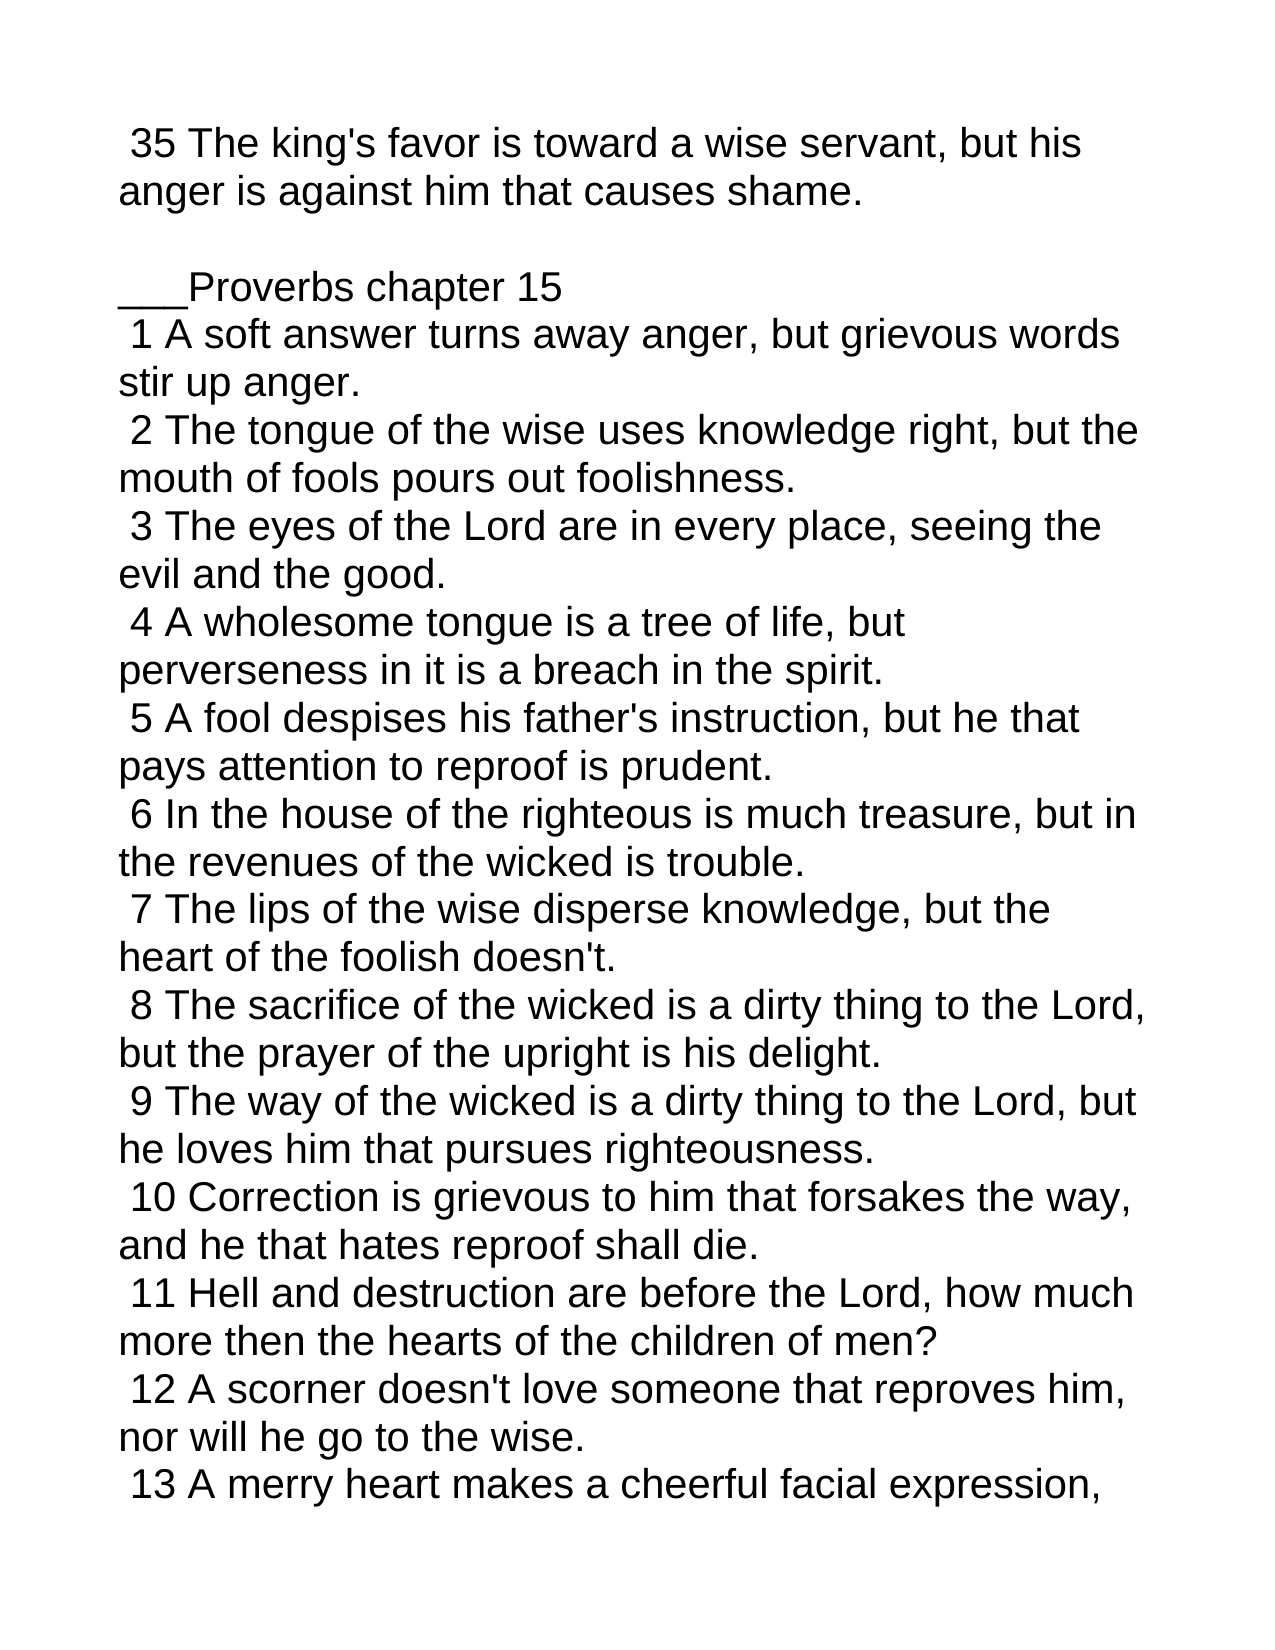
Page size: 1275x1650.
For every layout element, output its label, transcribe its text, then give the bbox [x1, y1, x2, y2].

text 6 In the house of the righteous is much treasure, but in the revenues of the wicked is trouble. [118, 789, 1157, 885]
text 8 The sacrifice of the wicked is a dirty thing to the Lord, but the prayer of the upright is his delight. [118, 981, 1157, 1076]
text 11 Hell and destruction are before the Lord, how much more then the hearts of the children of men? [118, 1268, 1157, 1364]
text 3 The eyes of the Lord are in every place, seeing the evil and the good. [118, 501, 1157, 597]
text 2 The tongue of the wise uses knowledge right, but the mouth of fools pours out foolishness. [118, 406, 1157, 501]
text 10 Correction is grievous to him that forsakes the way, and he that hates reproof shall die. [118, 1172, 1157, 1268]
text 13 A merry heart makes a cheerful facial expression, [118, 1460, 1157, 1508]
text 12 A scorner doesn't love someone that reproves him, nor will he go to the wise. [118, 1364, 1157, 1460]
text 5 A fool despises his father's instruction, but he that pays attention to reproof is prudent. [118, 693, 1157, 789]
text 35 The king's favor is toward a wise servant, but his anger is against him that causes shame. [118, 118, 1157, 214]
text 1 A soft answer turns away anger, but grievous words stir up anger. [118, 310, 1157, 406]
text 7 The lips of the wise disperse knowledge, but the heart of the foolish doesn't. [118, 885, 1157, 981]
text 9 The way of the wicked is a dirty thing to the Lord, but he loves him that pursues righteousness. [118, 1076, 1157, 1172]
text 4 A wholesome tongue is a tree of life, but perverseness in it is a breach in the spirit. [118, 597, 1157, 693]
text ___Proverbs chapter 15 [118, 262, 1157, 310]
